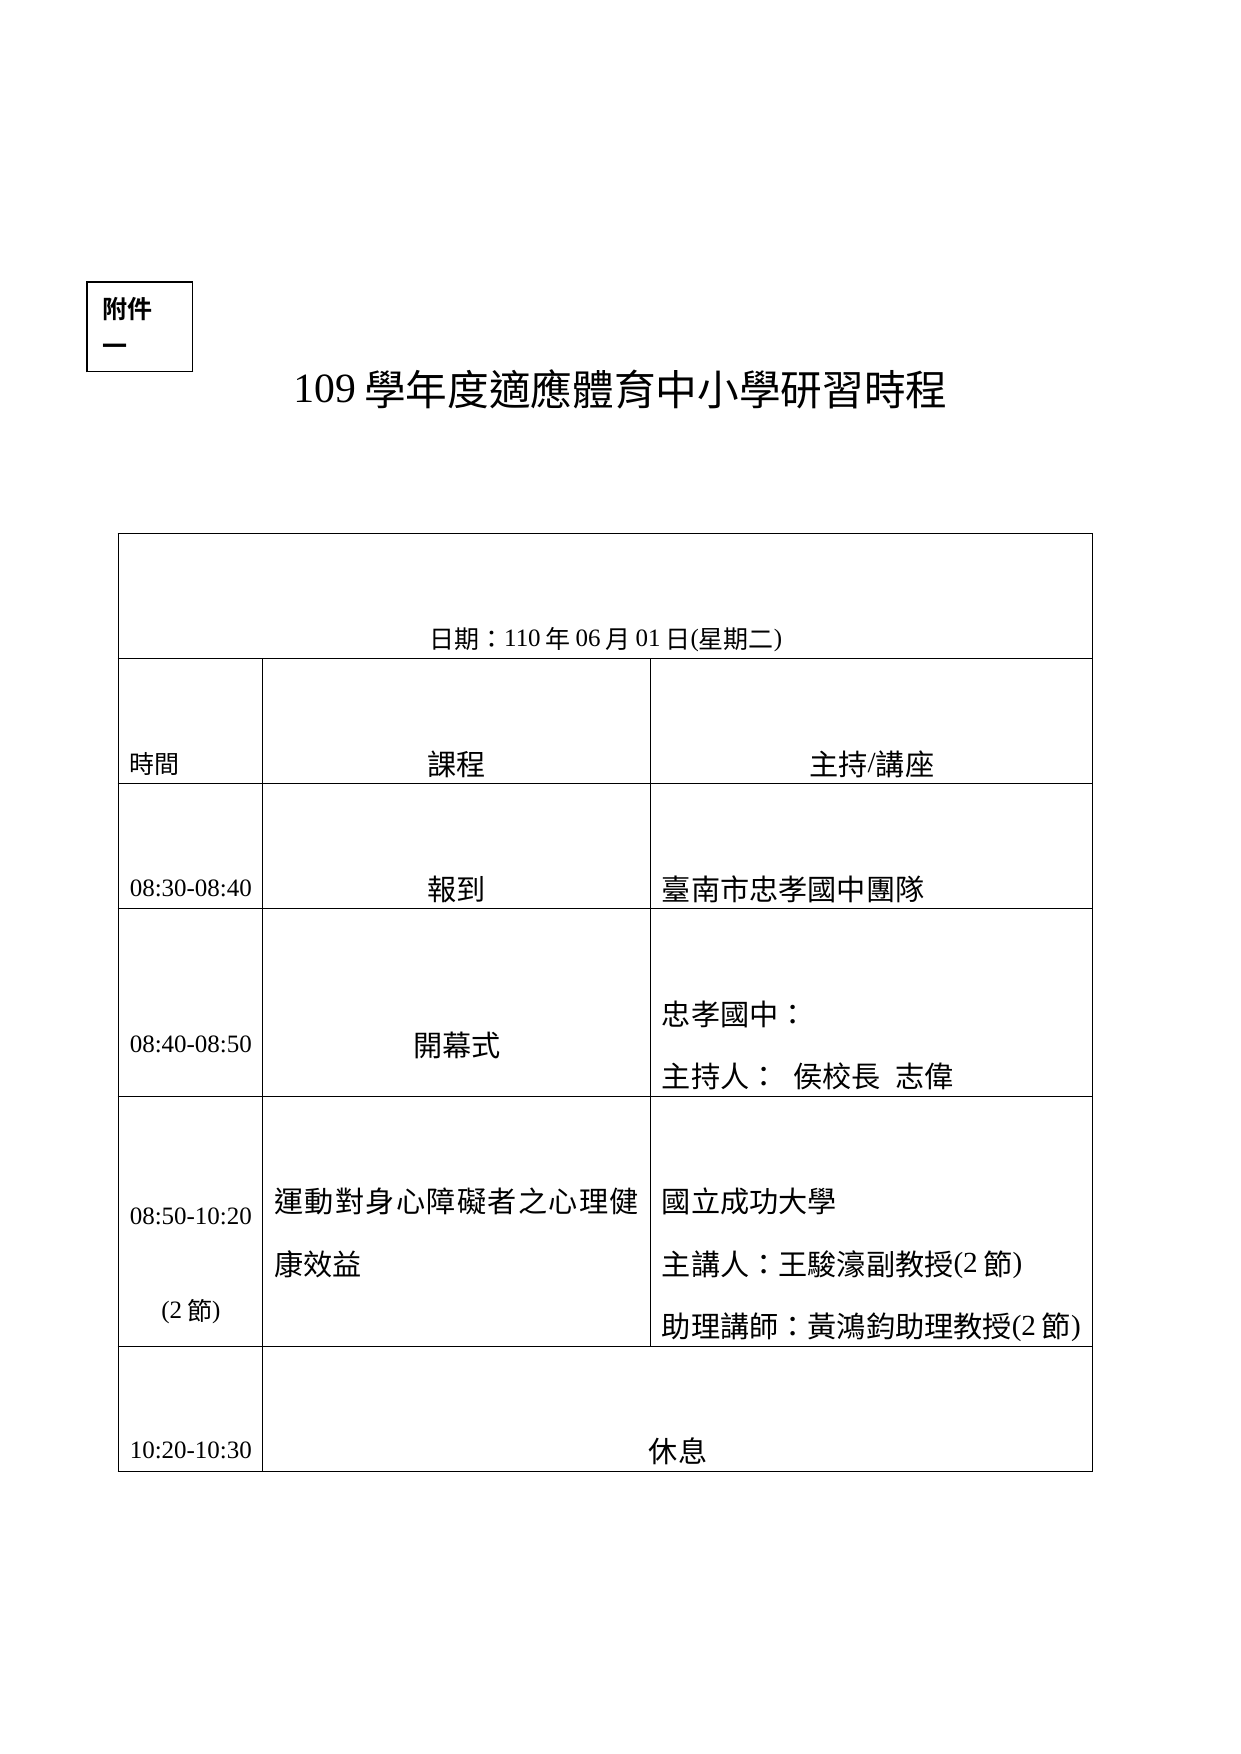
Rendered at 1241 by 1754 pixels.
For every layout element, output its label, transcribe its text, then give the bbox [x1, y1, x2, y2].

table_cell 臺南市忠孝國中團隊 [651, 784, 1092, 908]
table_cell 報到 [263, 784, 650, 908]
table_cell 08:50-10:20 (2節) [119, 1097, 262, 1346]
table_cell 課程 [263, 659, 650, 783]
table_cell 主持/講座 [651, 659, 1092, 783]
table_cell 忠孝國中： 主持人： 侯校長 志偉 [651, 909, 1092, 1096]
table_header 日期：110年06月01日(星期二) [119, 534, 1092, 658]
table_cell 開幕式 [263, 909, 650, 1096]
table_cell 10:20-10:30 [119, 1347, 262, 1471]
table_cell 時間 [119, 659, 262, 783]
text 109學年度適應體育中小學研習時程 [118, 346, 1122, 408]
text 109學年度適應體育中小學研習時程 [88, 283, 192, 371]
table_cell 國立成功大學 主講人：王駿濠副教授(2節) 助理講師：黃鴻鈞助理教授(2節) [651, 1097, 1092, 1346]
table_cell 08:40-08:50 [119, 909, 262, 1096]
table_cell 08:30-08:40 [119, 784, 262, 908]
table_cell 運動對身心障礙者之心理健康效益 [263, 1097, 650, 1346]
table_cell 休息 [263, 1347, 1092, 1471]
text 附件一 [103, 290, 177, 362]
text 109學年度適應體育中小學研習時程 [621, 389, 645, 408]
